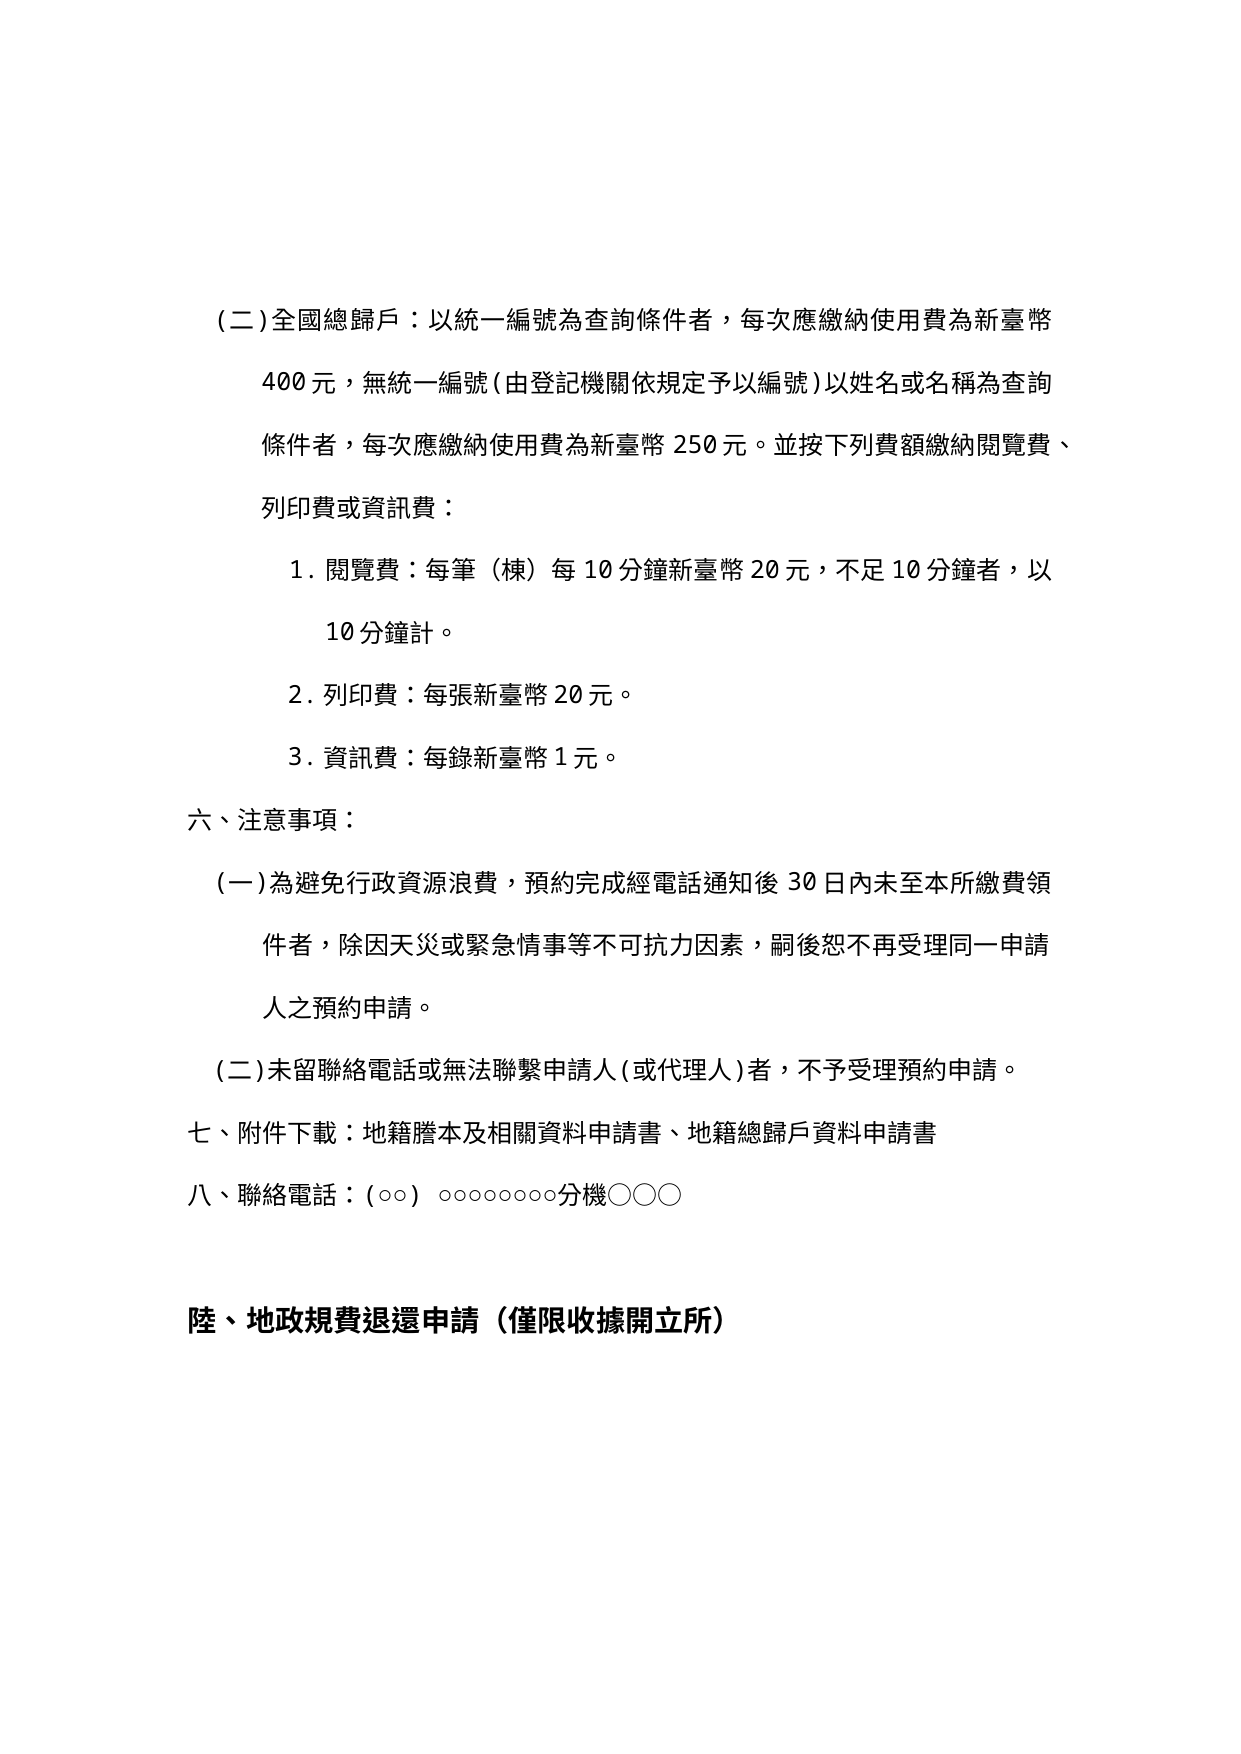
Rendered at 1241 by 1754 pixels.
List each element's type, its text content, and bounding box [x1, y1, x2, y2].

text (一)為避免行政資源浪費，預約完成經電話通知後30日內未至本所繳費領件者，除因天災或緊急情事等不可抗力因素，嗣後恕不再受理同一申請人之預約申請。 [187, 839, 1053, 1027]
text 七、附件下載：地籍謄本及相關資料申請書、地籍總歸戶資料申請書 [187, 1089, 1053, 1152]
text 六、注意事項： [187, 777, 1053, 839]
text 陸、地政規費退還申請（僅限收據開立所） [187, 1277, 1053, 1339]
text 1. 閱覽費：每筆（棟）每10分鐘新臺幣20元，不足10分鐘者，以10分鐘計。 [187, 527, 1053, 652]
text (二)未留聯絡電話或無法聯繫申請人(或代理人)者，不予受理預約申請。 [187, 1027, 1053, 1089]
text 2. 列印費：每張新臺幣20元。 [187, 652, 1053, 714]
text 3. 資訊費：每錄新臺幣1元。 [187, 714, 1053, 777]
text 八、聯絡電話：(○○) ○○○○○○○○分機○○○ [187, 1152, 1053, 1214]
text (二)全國總歸戶：以統一編號為查詢條件者，每次應繳納使用費為新臺幣400元，無統一編號(由登記機關依規定予以編號)以姓名或名稱為查詢條件者，每次應繳納使用費為新臺幣250元。並按下列費額繳納閱覽費、列印費或資訊費： [187, 277, 1053, 527]
